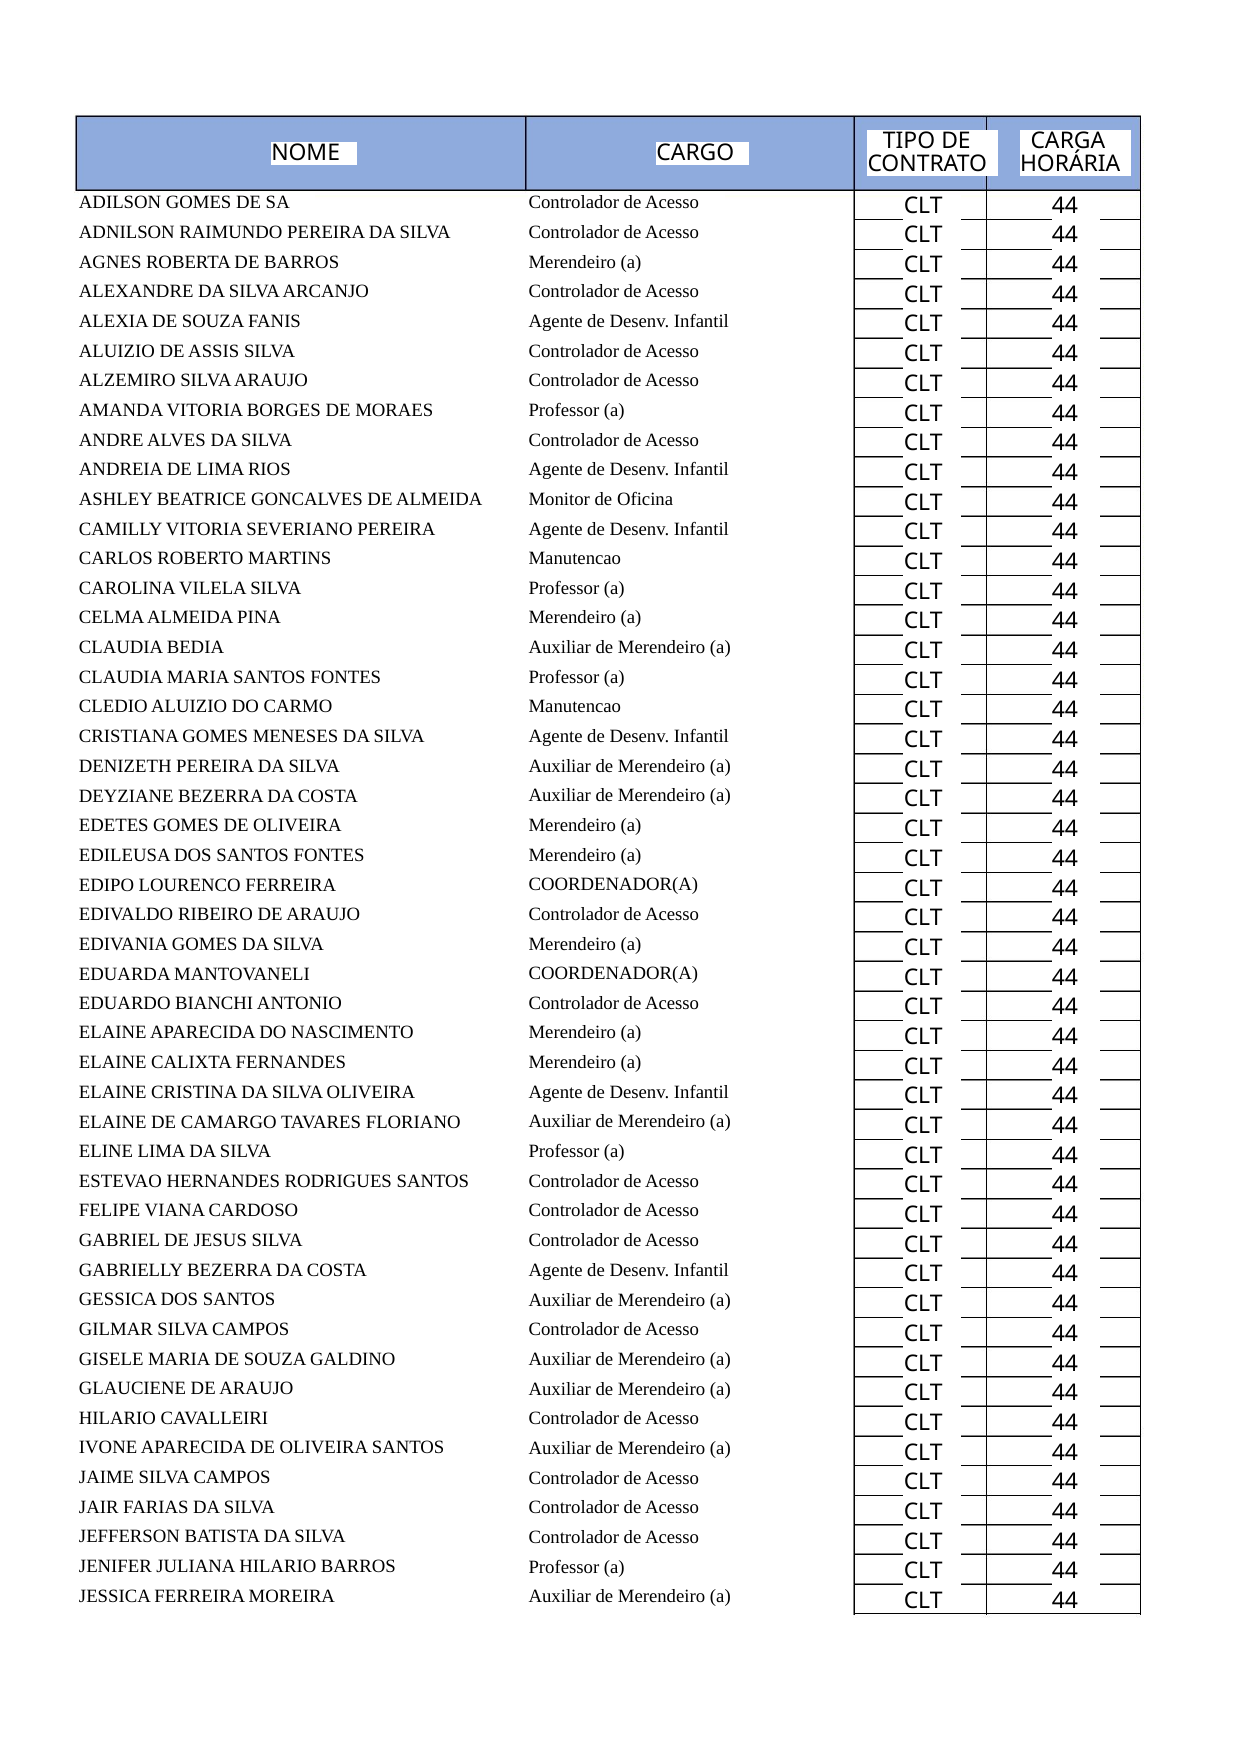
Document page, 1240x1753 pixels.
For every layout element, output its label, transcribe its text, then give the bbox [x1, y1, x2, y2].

text FELIPE VIANA CARDOSO [79, 1200, 497, 1221]
text CLT [903, 1145, 961, 1168]
text JAIME SILVA CAMPOS [79, 1467, 475, 1488]
text ADNILSON RAIMUNDO PEREIRA DA SILVA [79, 222, 482, 243]
text Auxiliar de Merendeiro (a) [528, 1349, 756, 1369]
text Controlador de Acesso [528, 1319, 756, 1340]
text CLT [903, 462, 961, 485]
text COORDENADOR(A) [528, 963, 725, 984]
text 44 [1052, 1085, 1100, 1108]
text ELAINE APARECIDA DO NASCIMENTO [79, 1022, 493, 1043]
text 44 [1052, 1115, 1100, 1138]
text 44 [1052, 1560, 1100, 1583]
text Agente de Desenv. Infantil [528, 1259, 756, 1280]
text Controlador de Acesso [528, 281, 756, 302]
text CLT [903, 937, 961, 960]
text Auxiliar de Merendeiro (a) [528, 1378, 756, 1399]
text CLT [903, 521, 961, 544]
text CLT [903, 373, 961, 396]
text JENIFER JULIANA HILARIO BARROS [79, 1556, 422, 1577]
text GABRIELLY BEZERRA DA COSTA [79, 1259, 398, 1280]
text Professor (a) [528, 578, 650, 598]
text 44 [1052, 313, 1100, 336]
text Controlador de Acesso [528, 1497, 756, 1518]
text ELAINE CALIXTA FERNANDES [79, 1052, 493, 1073]
text GESSICA DOS SANTOS [79, 1289, 398, 1310]
text CLEDIO ALUIZIO DO CARMO [79, 696, 456, 717]
text Controlador de Acesso [528, 222, 725, 243]
text CLT [903, 1412, 961, 1435]
text NOME [271, 142, 357, 165]
text CLT [903, 581, 961, 604]
text EDIVALDO RIBEIRO DE ARAUJO [79, 904, 456, 925]
text CRISTIANA GOMES MENESES DA SILVA [79, 726, 456, 747]
text CLT [903, 403, 961, 426]
text CLT [903, 1323, 961, 1346]
text 44 [1052, 521, 1100, 544]
text JEFFERSON BATISTA DA SILVA [79, 1526, 422, 1547]
text Merendeiro (a) [528, 1052, 666, 1073]
text Controlador de Acesso [528, 370, 756, 391]
text Merendeiro (a) [528, 1022, 725, 1043]
text Auxiliar de Merendeiro (a) [528, 1289, 756, 1310]
text CLT [903, 195, 961, 218]
text Auxiliar de Merendeiro (a) [528, 1111, 756, 1132]
text 44 [1052, 224, 1100, 247]
text ESTEVAO HERNANDES RODRIGUES SANTOS [79, 1171, 497, 1191]
text 44 [1052, 818, 1100, 841]
text ELAINE CRISTINA DA SILVA OLIVEIRA [79, 1082, 493, 1102]
text 44 [1052, 1471, 1100, 1494]
text CELMA ALMEIDA PINA [79, 607, 309, 628]
text CARGA [1030, 130, 1131, 153]
text Controlador de Acesso [528, 993, 725, 1013]
text CLT [903, 1471, 961, 1494]
text 44 [1052, 1204, 1100, 1227]
text TIPO DE [883, 130, 998, 153]
text 44 [1052, 848, 1100, 871]
text 44 [1052, 492, 1100, 514]
text GABRIEL DE JESUS SILVA [79, 1230, 333, 1251]
text 44 [1052, 670, 1100, 693]
text CLT [903, 1442, 961, 1464]
text CARLOS ROBERTO MARTINS [79, 548, 513, 569]
text DEYZIANE BEZERRA DA COSTA [79, 785, 456, 806]
text Controlador de Acesso [528, 1171, 756, 1191]
text 44 [1052, 1174, 1100, 1197]
text ASHLEY BEATRICE GONCALVES DE ALMEIDA [79, 489, 513, 509]
text Controlador de Acesso [528, 1230, 756, 1251]
text CLT [903, 1204, 961, 1227]
text AMANDA VITORIA BORGES DE MORAES [79, 400, 461, 421]
text Merendeiro (a) [528, 607, 666, 628]
text 44 [1052, 699, 1100, 722]
text 44 [1052, 403, 1100, 426]
text CLT [903, 1560, 961, 1583]
text CLT [903, 1026, 961, 1049]
text 44 [1052, 967, 1100, 989]
text CLT [903, 1085, 961, 1108]
text Auxiliar de Merendeiro (a) [528, 637, 756, 658]
text CLT [903, 1234, 961, 1257]
text CAROLINA VILELA SILVA [79, 578, 513, 598]
text Controlador de Acesso [528, 341, 756, 361]
text CLT [903, 492, 961, 514]
text Auxiliar de Merendeiro (a) [528, 1438, 756, 1458]
text ELAINE DE CAMARGO TAVARES FLORIANO [79, 1111, 493, 1132]
text 44 [1052, 1263, 1100, 1286]
text ELINE LIMA DA SILVA [79, 1141, 493, 1162]
text EDILEUSA DOS SANTOS FONTES [79, 845, 456, 866]
text 44 [1052, 581, 1100, 604]
text JESSICA FERREIRA MOREIRA [79, 1586, 422, 1606]
text 44 [1052, 1382, 1100, 1405]
text CLT [903, 432, 961, 455]
text 44 [1052, 640, 1100, 663]
text EDUARDO BIANCHI ANTONIO [79, 993, 493, 1013]
text CLT [903, 759, 961, 782]
text Agente de Desenv. Infantil [528, 311, 756, 332]
text CLT [903, 1115, 961, 1138]
text Manutencao [528, 696, 646, 717]
text 44 [1052, 996, 1100, 1019]
text CLT [903, 551, 961, 574]
text CLT [903, 1353, 961, 1376]
text Agente de Desenv. Infantil [528, 459, 756, 480]
text Controlador de Acesso [528, 429, 756, 450]
text 44 [1052, 1234, 1100, 1257]
text CLT [903, 1590, 961, 1613]
text CAMILLY VITORIA SEVERIANO PEREIRA [79, 518, 513, 539]
text ALEXANDRE DA SILVA ARCANJO [79, 281, 482, 302]
text CLT [903, 1531, 961, 1554]
text CLT [903, 640, 961, 663]
text Controlador de Acesso [528, 1408, 756, 1429]
text ALUIZIO DE ASSIS SILVA [79, 340, 325, 361]
text 44 [1052, 1501, 1100, 1524]
text Controlador de Acesso [528, 192, 725, 213]
text Merendeiro (a) [528, 252, 725, 272]
text Monitor de Oficina [528, 489, 756, 509]
text Controlador de Acesso [528, 904, 725, 924]
text IVONE APARECIDA DE OLIVEIRA SANTOS [79, 1437, 475, 1458]
text GLAUCIENE DE ARAUJO [79, 1378, 423, 1399]
text 44 [1052, 1145, 1100, 1168]
text 44 [1052, 1412, 1100, 1435]
text 44 [1052, 729, 1100, 752]
text CLT [903, 313, 961, 336]
text ANDREIA DE LIMA RIOS [79, 459, 318, 480]
text CLT [903, 1056, 961, 1079]
text Auxiliar de Merendeiro (a) [528, 756, 756, 776]
text Merendeiro (a) [528, 933, 725, 954]
text Controlador de Acesso [528, 1467, 756, 1488]
text CLT [903, 878, 961, 901]
text CLAUDIA BEDIA [79, 637, 250, 658]
text CLT [903, 996, 961, 1019]
text CLT [903, 1174, 961, 1197]
text ANDRE ALVES DA SILVA [79, 429, 461, 450]
text Professor (a) [528, 1141, 756, 1162]
text COORDENADOR(A) [528, 874, 725, 895]
text Professor (a) [528, 667, 756, 687]
text 44 [1052, 1026, 1100, 1049]
text CONTRATO [867, 153, 998, 176]
text 44 [1052, 373, 1100, 396]
text 44 [1052, 1353, 1100, 1376]
text CLT [903, 284, 961, 307]
text Merendeiro (a) [528, 844, 666, 865]
text ALZEMIRO SILVA ARAUJO [79, 370, 339, 391]
text 44 [1052, 1442, 1100, 1464]
text 44 [1052, 788, 1100, 811]
text AGNES ROBERTA DE BARROS [79, 252, 482, 272]
text 44 [1052, 1323, 1100, 1346]
text CLT [903, 907, 961, 930]
text 44 [1052, 907, 1100, 930]
text CLT [903, 1382, 961, 1405]
text 44 [1052, 610, 1100, 633]
text Professor (a) [528, 1556, 756, 1577]
text 44 [1052, 432, 1100, 455]
text DENIZETH PEREIRA DA SILVA [79, 756, 456, 776]
text 44 [1052, 254, 1100, 277]
text CLT [903, 1501, 961, 1524]
text Agente de Desenv. Infantil [528, 518, 756, 539]
text CLT [903, 1263, 961, 1286]
text CLT [903, 610, 961, 633]
text CLT [903, 818, 961, 841]
text CLT [903, 729, 961, 752]
text Merendeiro (a) [528, 815, 756, 836]
text 44 [1052, 551, 1100, 574]
text JAIR FARIAS DA SILVA [79, 1497, 307, 1517]
text CLT [903, 254, 961, 277]
text GILMAR SILVA CAMPOS [79, 1319, 320, 1339]
text 44 [1052, 195, 1100, 218]
text HORÁRIA [1020, 153, 1131, 176]
text Agente de Desenv. Infantil [528, 726, 756, 747]
text CLT [903, 1293, 961, 1316]
text Controlador de Acesso [528, 1200, 756, 1221]
text 44 [1052, 462, 1100, 485]
text 44 [1052, 1531, 1100, 1554]
text EDUARDA MANTOVANELI [79, 963, 456, 984]
text EDIVANIA GOMES DA SILVA [79, 934, 456, 954]
text HILARIO CAVALLEIRI [79, 1408, 298, 1428]
text CLT [903, 343, 961, 366]
text 44 [1052, 937, 1100, 960]
text CLT [903, 788, 961, 811]
text CLT [903, 224, 961, 247]
text CLAUDIA MARIA SANTOS FONTES [79, 667, 456, 687]
text 44 [1052, 1293, 1100, 1316]
text CLT [903, 699, 961, 722]
text 44 [1052, 1056, 1100, 1079]
text Auxiliar de Merendeiro (a) [528, 785, 756, 806]
text Professor (a) [528, 400, 756, 421]
text 44 [1052, 759, 1100, 782]
text ADILSON GOMES DE SA [79, 192, 315, 213]
text 44 [1052, 343, 1100, 366]
text Auxiliar de Merendeiro (a) [528, 1586, 756, 1606]
text EDIPO LOURENCO FERREIRA [79, 874, 456, 895]
text GISELE MARIA DE SOUZA GALDINO [79, 1348, 423, 1369]
text CLT [903, 848, 961, 871]
text 44 [1052, 1590, 1100, 1613]
text CLT [903, 670, 961, 693]
text 44 [1052, 878, 1100, 901]
text Manutencao [528, 548, 756, 569]
text CARGO [656, 142, 749, 165]
text EDETES GOMES DE OLIVEIRA [79, 815, 456, 836]
text ALEXIA DE SOUZA FANIS [79, 311, 482, 332]
text Controlador de Acesso [528, 1527, 756, 1548]
text Agente de Desenv. Infantil [528, 1082, 756, 1102]
text CLT [903, 967, 961, 989]
text 44 [1052, 284, 1100, 307]
